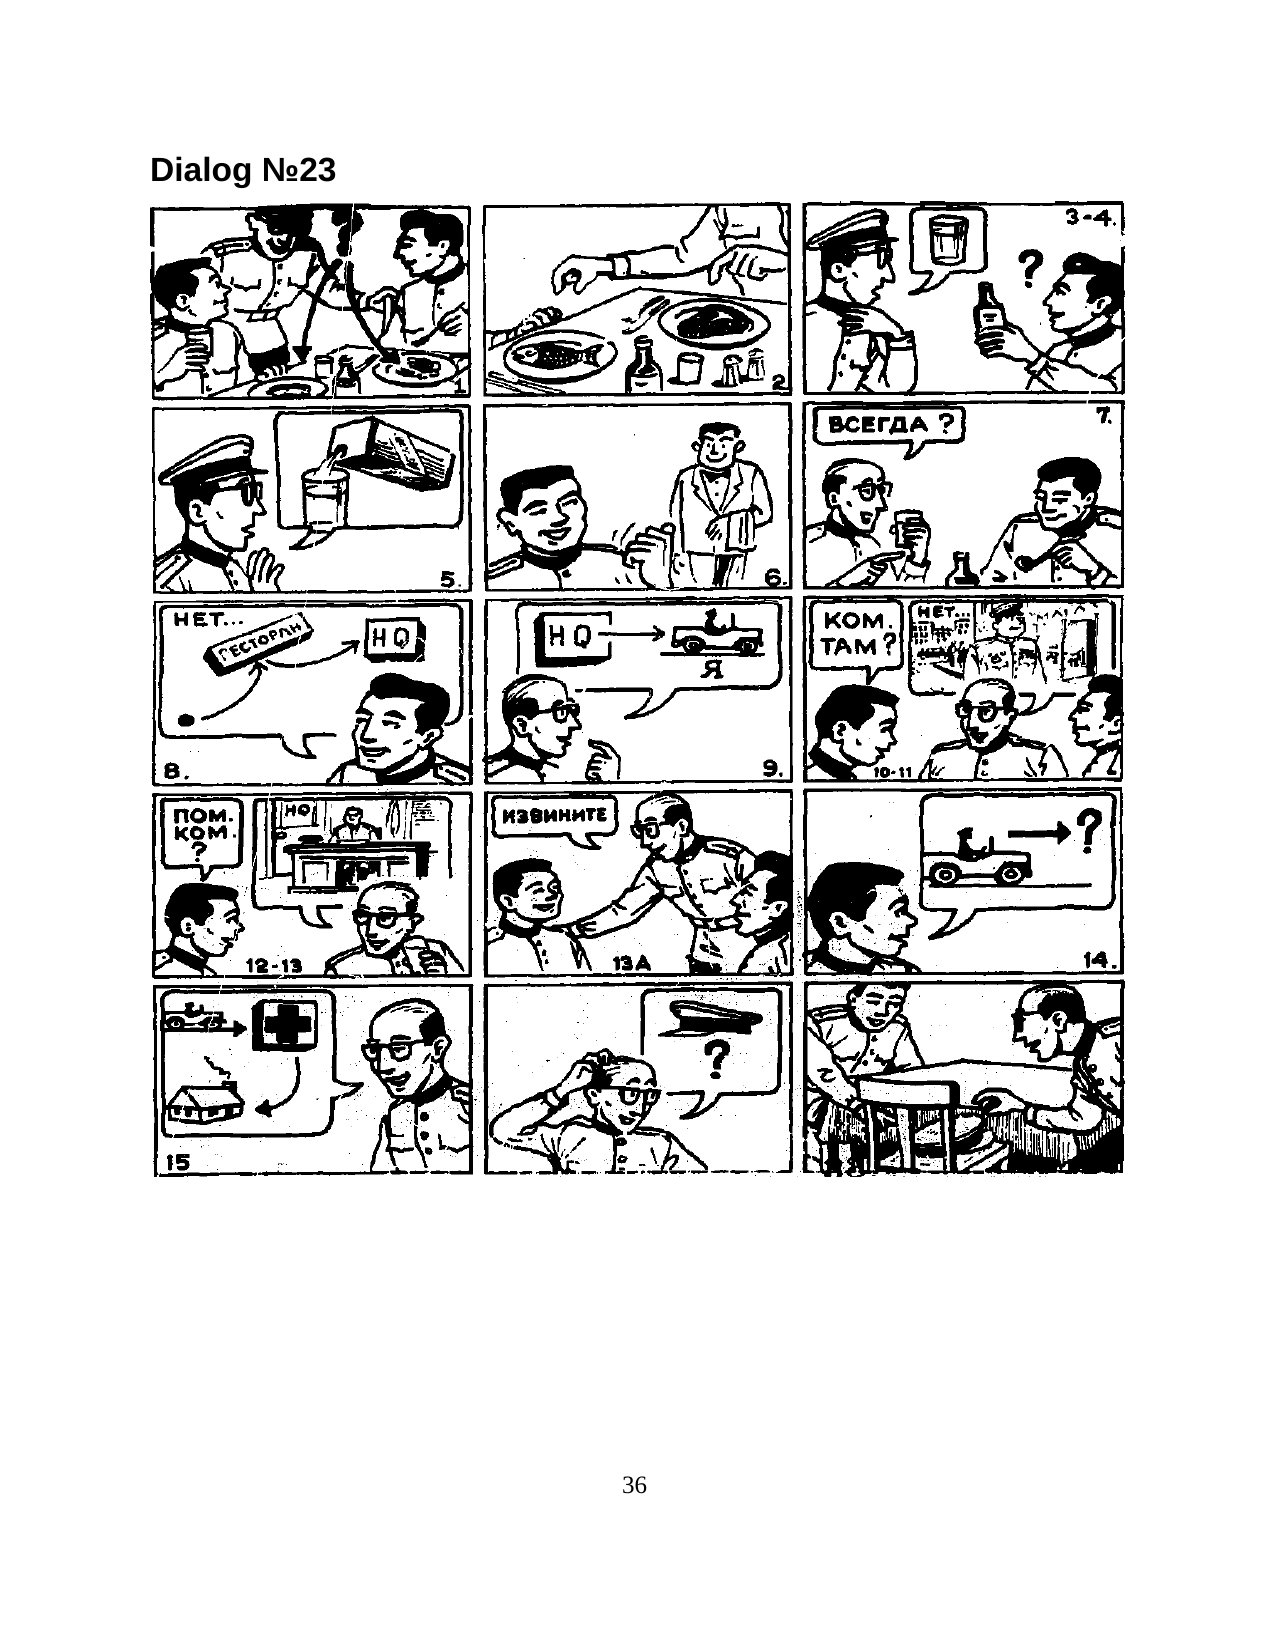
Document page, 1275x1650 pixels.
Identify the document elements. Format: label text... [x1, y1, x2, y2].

picture [150, 201, 1125, 1177]
subtitle Dialog №23 [150, 150, 1125, 189]
